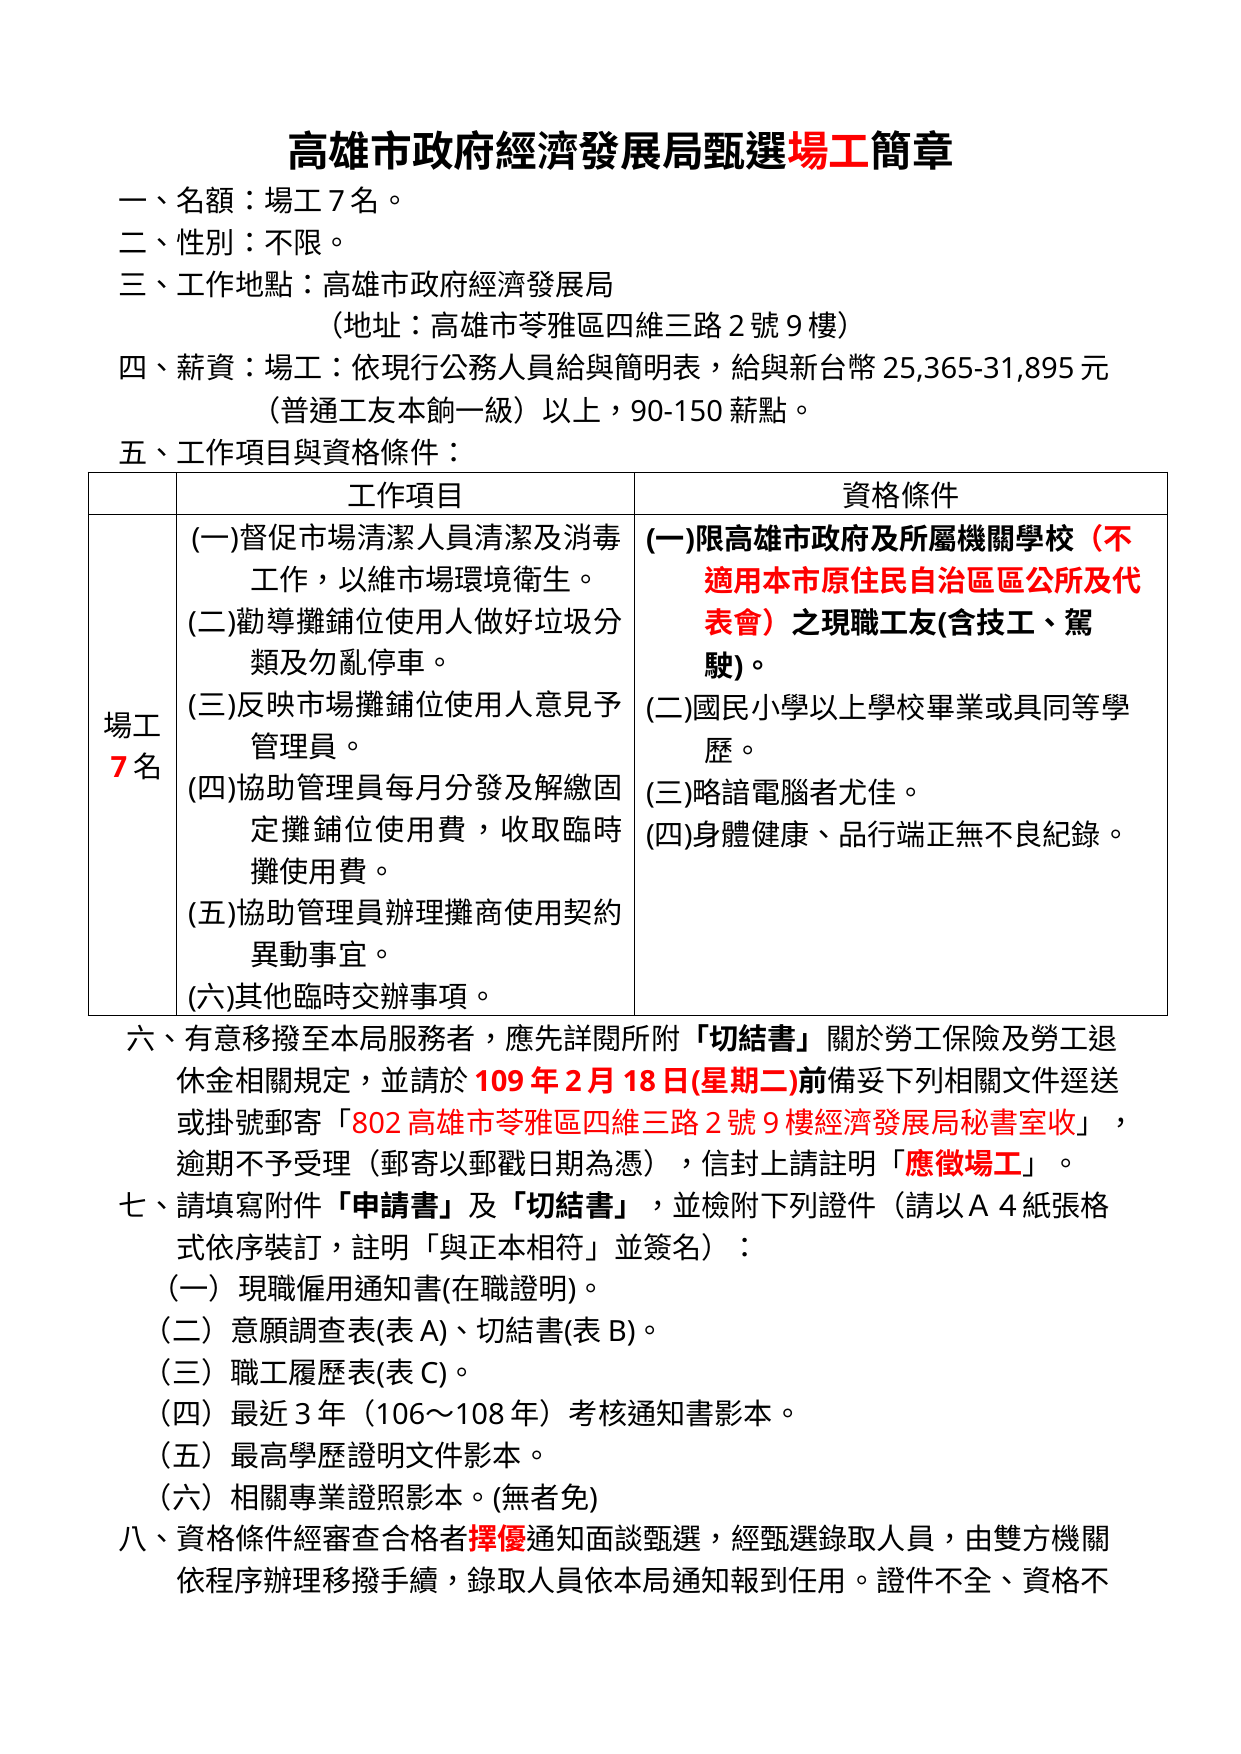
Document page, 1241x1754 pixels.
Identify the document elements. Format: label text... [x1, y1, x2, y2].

text （地址：高雄市苓雅區四維三路2號9樓） [139, 303, 1122, 345]
text 五、工作項目與資格條件： [118, 430, 1122, 472]
text （四）最近3年（106～108年）考核通知書影本。 [143, 1391, 1122, 1433]
text （一）現職僱用通知書(在職證明)。 [143, 1266, 1122, 1308]
text （五）最高學歷證明文件影本。 [143, 1433, 1122, 1475]
table_header 工作項目 [177, 473, 634, 514]
text 八、資格條件經審查合格者擇優通知面談甄選，經甄選錄取人員，由雙方機關依程序辦理移撥手續，錄取人員依本局通知報到任用。證件不全、資格不 [118, 1516, 1122, 1600]
table_cell (一)督促市場清潔人員清潔及消毒工作，以維市場環境衛生。 (二)勸導攤鋪位使用人做好垃圾分類及勿亂停車。 (三)反映市場攤鋪位使用人意見予管理員。 (四)協助管理員每月分發及解繳固定攤鋪位使用費，收取臨時攤使用費。 (五)協助管理員辦理攤商使用契約異動事宜。 (六)其他臨時交辦事項。 [177, 515, 634, 1015]
text 六、有意移撥至本局服務者，應先詳閱所附「切結書」關於勞工保險及勞工退休金相關規定，並請於109年2月18日(星期二)前備妥下列相關文件逕送或掛號郵寄「802高雄市苓雅區四維三路2號9樓經濟發展局秘書室收」，逾期不予受理（郵寄以郵戳日期為憑），信封上請註明「應徵場工」。 [118, 1016, 1122, 1183]
text 一、名額：場工7名。 [118, 178, 1122, 220]
text （三）職工履歷表(表C)。 [143, 1350, 1122, 1391]
text 四、薪資：場工：依現行公務人員給與簡明表，給與新台幣25,365-31,895元（普通工友本餉一級）以上，90-150薪點。 [118, 345, 1122, 430]
text （六）相關專業證照影本。(無者免) [143, 1475, 1122, 1516]
text 高雄市政府經濟發展局甄選場工簡章 [118, 118, 1122, 178]
text 七、請填寫附件「申請書」及「切結書」，並檢附下列證件（請以Ａ４紙張格式依序裝訂，註明「與正本相符」並簽名）： [118, 1183, 1122, 1266]
table_cell 場工 7名 [89, 515, 176, 1015]
text （二）意願調查表(表A)、切結書(表B)。 [143, 1308, 1122, 1350]
text 三、工作地點：高雄市政府經濟發展局 [118, 262, 1122, 303]
text 二、性別：不限。 [118, 220, 1122, 262]
table_header 資格條件 [635, 473, 1167, 514]
table_header [89, 473, 176, 514]
table_cell (一)限高雄市政府及所屬機關學校（不適用本市原住民自治區區公所及代表會）之現職工友(含技工、駕駛)。 (二)國民小學以上學校畢業或具同等學歷。 (三)略諳電腦者尤佳。 (四)身體健康、品行端正無不良紀錄。 [635, 515, 1167, 1015]
